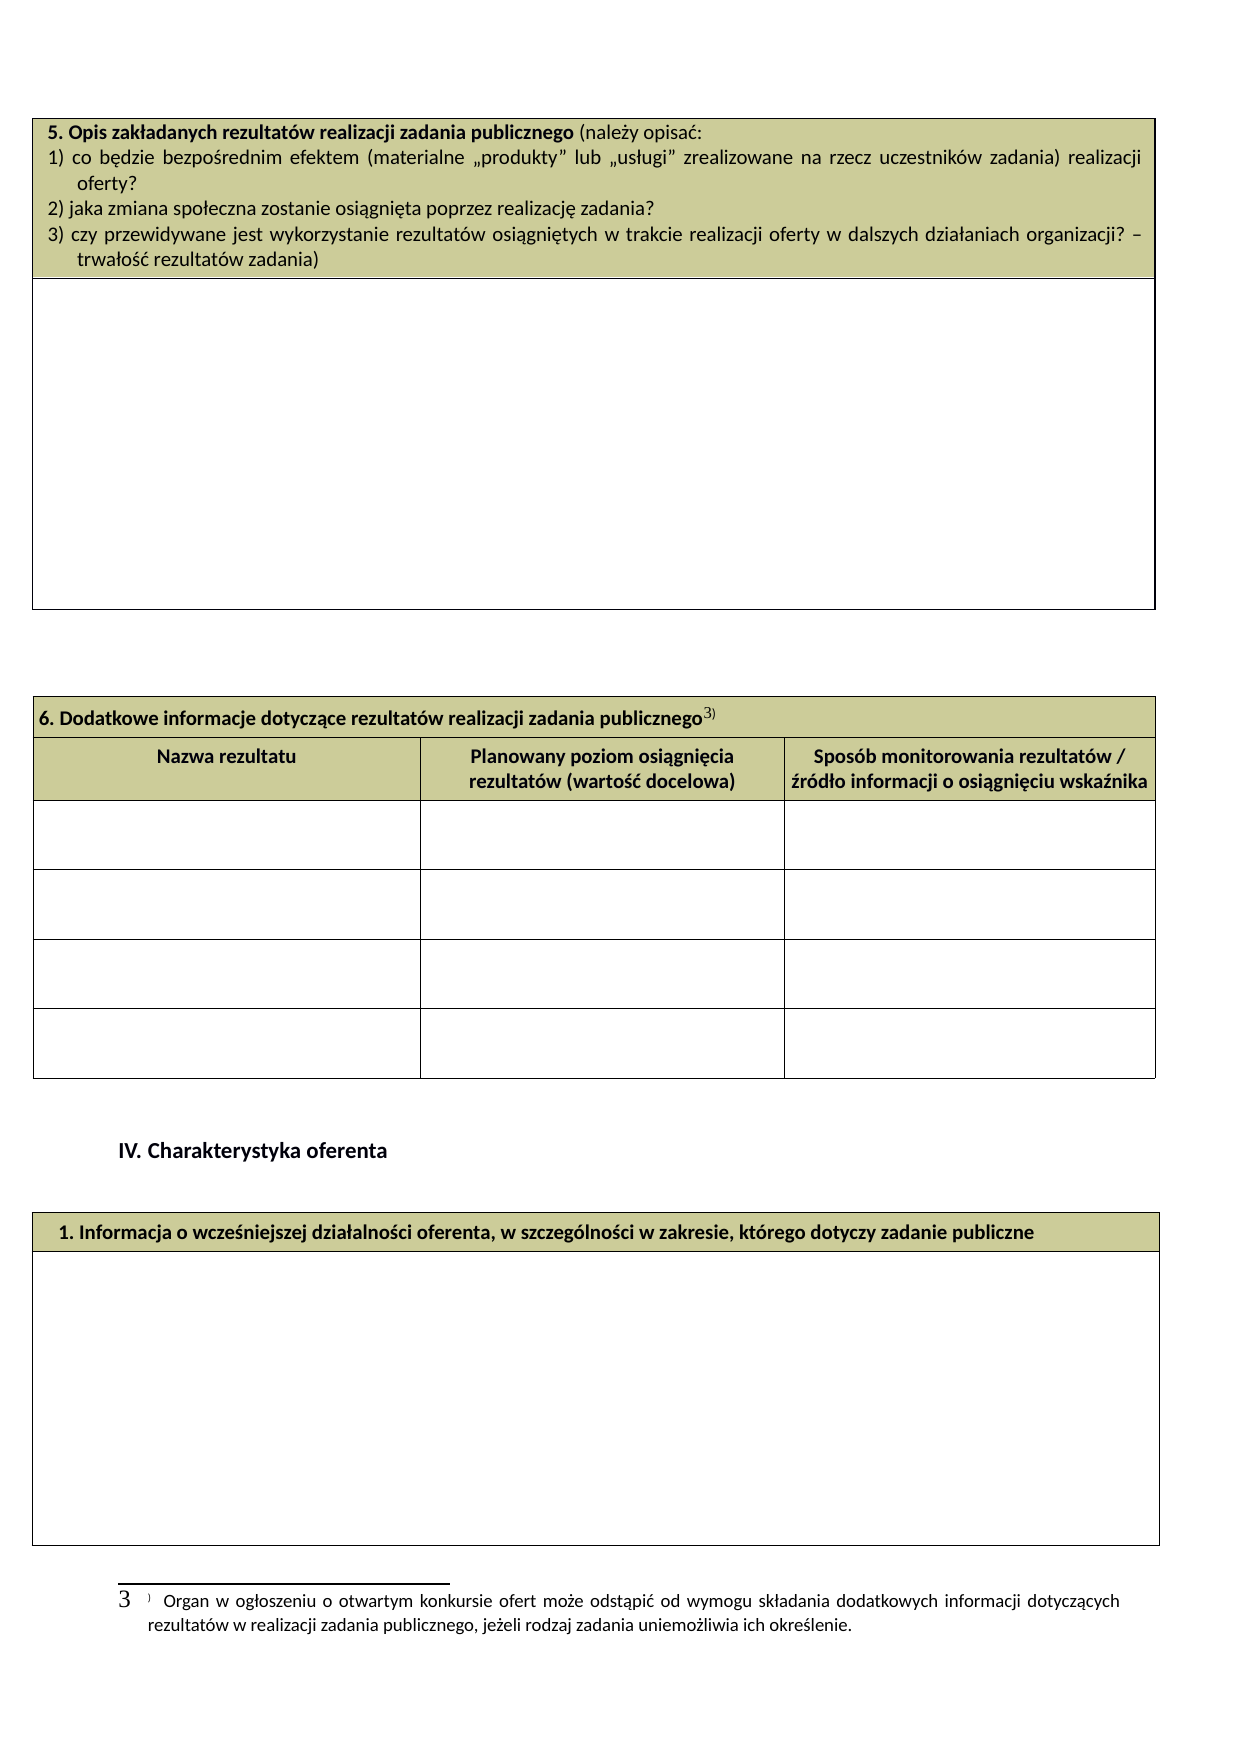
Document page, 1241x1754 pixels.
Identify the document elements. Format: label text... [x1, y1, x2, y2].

table_cell [34, 801, 420, 869]
table_cell [33, 1252, 1159, 1545]
table_cell [421, 870, 784, 939]
table_cell [421, 940, 784, 1008]
table_cell [785, 1009, 1155, 1078]
table_cell [785, 870, 1155, 939]
table_cell [33, 279, 1154, 609]
table_cell [34, 1009, 420, 1078]
table_cell [421, 801, 784, 869]
table_header 6. Dodatkowe informacje dotyczące rezultatów realizacji zadania publicznego) [34, 697, 1155, 737]
table_header 5. Opis zakładanych rezultatów realizacji zadania publicznego (należy opisać: 1) co będzie bezpośrednim efektem (materialne „produkty” lub „usługi” zrealizowane na rzecz uczestników zadania) realizacji oferty? 2) jaka zmiana społeczna zostanie osiągnięta poprzez realizację zadania? 3) czy przewidywane jest wykorzystanie rezultatów osiągniętych w trakcie realizacji oferty w dalszych działaniach organizacji? – trwałość rezultatów zadania) [33, 119, 1154, 277]
table_cell [34, 870, 420, 939]
table_cell Planowany poziom osiągnięcia rezultatów (wartość docelowa) [421, 738, 784, 800]
table_cell Sposób monitorowania rezultatów / źródło informacji o osiągnięciu wskaźnika [785, 738, 1155, 800]
table_header 1. Informacja o wcześniejszej działalności oferenta, w szczególności w zakresie, którego dotyczy zadanie publiczne [33, 1213, 1159, 1251]
table_cell [785, 801, 1155, 869]
text IV. Charakterystyka oferenta [118, 1136, 1122, 1164]
table_cell [785, 940, 1155, 1008]
table_cell Nazwa rezultatu [34, 738, 420, 800]
table_cell [34, 940, 420, 1008]
table_cell [421, 1009, 784, 1078]
